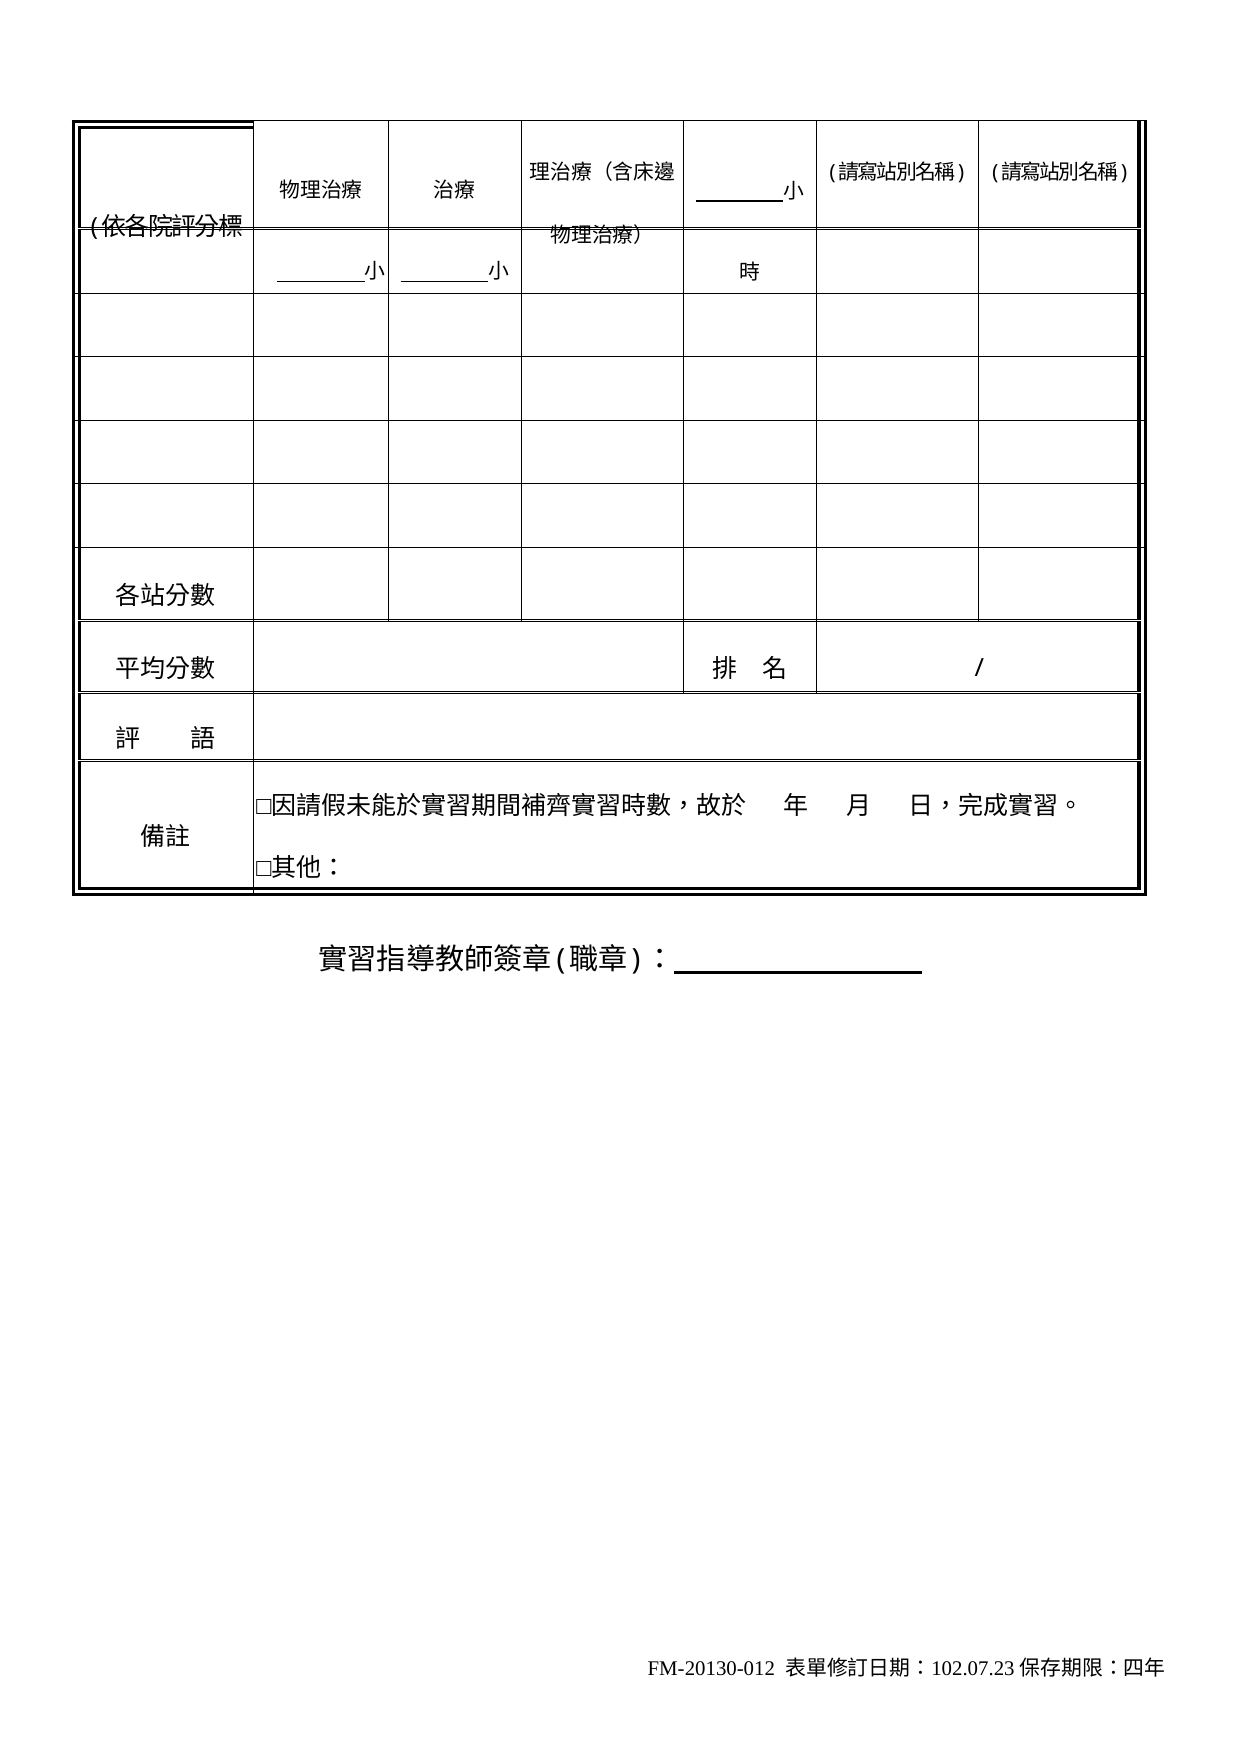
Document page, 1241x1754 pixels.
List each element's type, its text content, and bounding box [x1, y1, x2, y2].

table_cell [817, 548, 978, 619]
table_cell 神經系統物理治療 小時 [389, 121, 521, 227]
table_cell [684, 294, 816, 356]
table_cell [81, 484, 253, 547]
table_cell □因請假未能於實習期間補齊實習時數，故於 年 月 日，完成實習。 □其他： [254, 762, 1137, 887]
table_cell [684, 230, 816, 293]
table_cell 平均分數 [81, 622, 253, 691]
table_cell [979, 230, 1137, 293]
table_cell [254, 421, 388, 483]
table_cell [522, 357, 683, 420]
table_cell [817, 484, 978, 547]
table_cell [817, 230, 978, 293]
table_cell 呼吸循環系統物理治療（含床邊物理治療） 小時 [522, 121, 683, 227]
table_cell [389, 421, 521, 483]
table_cell [389, 294, 521, 356]
table_cell / [817, 622, 1137, 691]
table_cell [979, 357, 1137, 420]
table_cell [817, 357, 978, 420]
table_cell [979, 421, 1137, 483]
table_cell 肌肉骨骼系統物理治療 小時 [254, 121, 388, 227]
table_cell [389, 484, 521, 547]
table_header 評分項目 (依各院評分標準條列) [81, 129, 253, 227]
table_cell [254, 484, 388, 547]
table_cell [684, 548, 816, 619]
table_cell [254, 548, 388, 619]
table_cell (請寫站別名稱) 小時 [979, 121, 1137, 227]
table_cell [979, 484, 1137, 547]
table_cell 評 語 [81, 694, 253, 758]
table_cell [817, 421, 978, 483]
table_cell [389, 357, 521, 420]
table_cell [81, 230, 253, 293]
table_cell [684, 484, 816, 547]
table_cell [254, 622, 683, 691]
table_cell [81, 294, 253, 356]
table_cell [81, 421, 253, 483]
table_cell [979, 548, 1137, 619]
table_cell [522, 548, 683, 619]
table_cell [254, 694, 1137, 758]
table_cell [522, 230, 683, 293]
table_cell [522, 484, 683, 547]
table_cell (請寫站別名稱) 小時 [817, 121, 978, 227]
table_cell [254, 294, 388, 356]
table_cell [979, 294, 1137, 356]
table_cell [389, 230, 521, 293]
table_cell 排 名 [684, 622, 816, 691]
table_cell 小兒物理治療 小時 [684, 121, 816, 227]
table_cell [131, 230, 142, 234]
table_cell [684, 357, 816, 420]
table_cell [684, 421, 816, 483]
table_cell [254, 357, 388, 420]
table_cell 備註 [81, 762, 253, 887]
table_cell [81, 357, 253, 420]
table_cell [389, 548, 521, 619]
table_cell [522, 294, 683, 356]
table_cell [254, 230, 388, 293]
table_header 評分項目 (依各院評分標準條列) [76, 123, 253, 227]
table_cell 各站分數 [81, 548, 253, 619]
table_cell [522, 421, 683, 483]
table_cell [817, 294, 978, 356]
text 實習指導教師簽章(職章)： [75, 915, 1165, 977]
